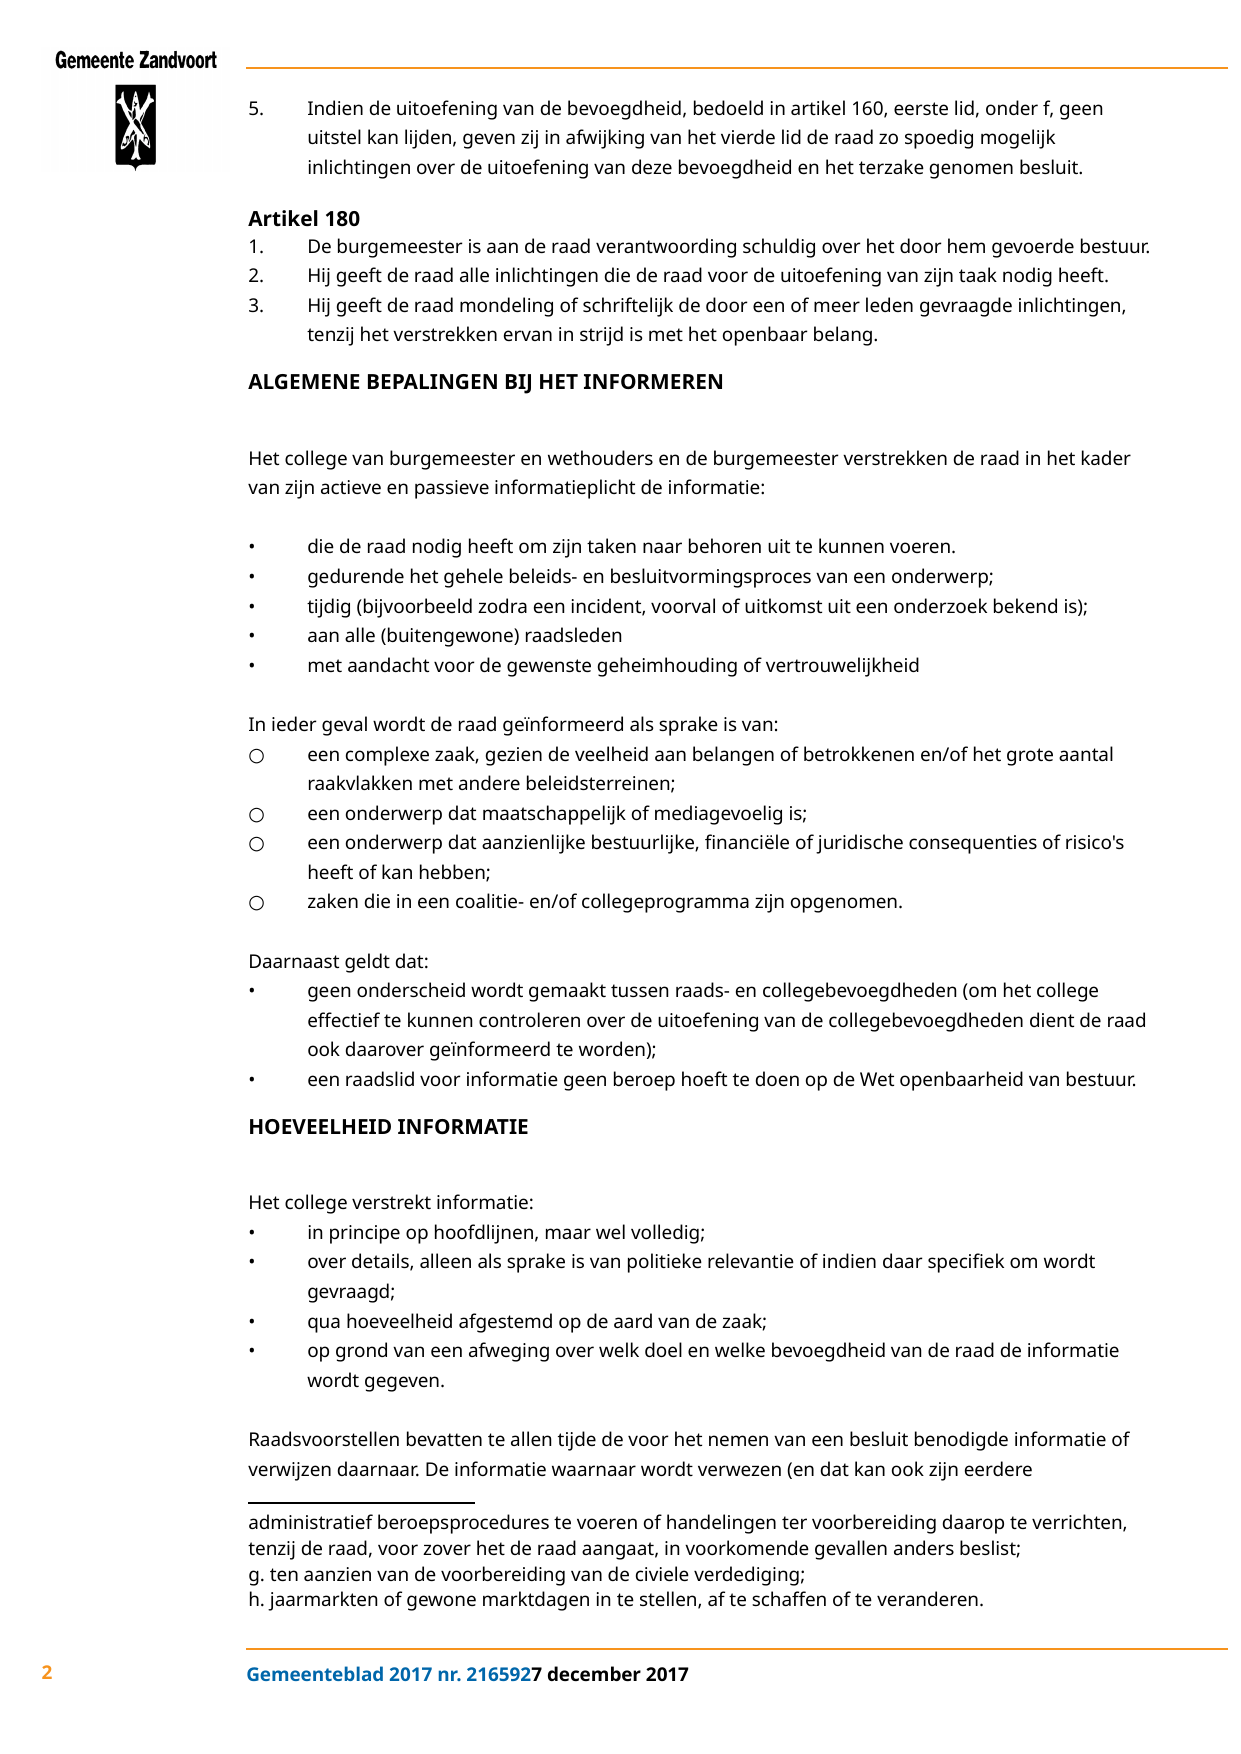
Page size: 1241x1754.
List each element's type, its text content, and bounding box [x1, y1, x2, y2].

list over details, alleen als sprake is van politieke relevantie of indien daar specifiek om wordt gevraagd; [248, 1249, 1152, 1304]
list Indien de uitoefening van de bevoegdheid, bedoeld in artikel 160, eerste lid, onder f, geen uitstel kan lijden, geven zij in afwijking van het vierde lid de raad zo spoedig mogelijk inlichtingen over de uitoefening van deze bevoegdheid en het terzake genomen besluit. [248, 95, 1152, 180]
list tijdig (bijvoorbeeld zodra een incident, voorval of uitkomst uit een onderzoek bekend is); [248, 593, 1152, 618]
list g. ten aanzien van de voorbereiding van de civiele verdediging; [248, 1561, 1152, 1586]
list geen onderscheid wordt gemaakt tussen raads- en collegebevoegdheden (om het college effectief te kunnen controleren over de uitoefening van de collegebevoegdheden dient de raad ook daarover geïnformeerd te worden); [248, 977, 1152, 1062]
list op grond van een afweging over welk doel en welke bevoegdheid van de raad de informatie wordt gegeven. [248, 1337, 1152, 1393]
list een onderwerp dat aanzienlijke bestuurlijke, financiële of juridische consequenties of risico's heeft of kan hebben; [248, 829, 1152, 885]
text Het college verstrekt informatie: [248, 1189, 1152, 1215]
list administratief beroepsprocedures te voeren of handelingen ter voorbereiding daarop te verrichten, tenzij de raad, voor zover het de raad aangaat, in voorkomende gevallen anders beslist; [248, 1509, 1152, 1561]
list aan alle (buitengewone) raadsleden [248, 622, 1152, 648]
list een raadslid voor informatie geen beroep hoeft te doen op de Wet openbaarheid van bestuur. [248, 1066, 1152, 1092]
text HOEVEELHEID INFORMATIE [248, 1112, 1152, 1140]
text Artikel 180 [248, 204, 1152, 233]
list een complexe zaak, gezien de veelheid aan belangen of betrokkenen en/of het grote aantal raakvlakken met andere beleidsterreinen; [248, 741, 1152, 796]
list die de raad nodig heeft om zijn taken naar behoren uit te kunnen voeren. [248, 534, 1152, 559]
text Daarnaast geldt dat: [248, 948, 1152, 973]
list qua hoeveelheid afgestemd op de aard van de zaak; [248, 1308, 1152, 1333]
text Het college van burgemeester en wethouders en de burgemeester verstrekken de raad in het kader van zijn actieve en passieve informatieplicht de informatie: [248, 445, 1152, 500]
text ALGEMENE BEPALINGEN BIJ HET INFORMEREN [248, 367, 1152, 396]
list h. jaarmarkten of gewone marktdagen in te stellen, af te schaffen of te veranderen. [248, 1586, 1152, 1612]
list Hij geeft de raad alle inlichtingen die de raad voor de uitoefening van zijn taak nodig heeft. [248, 262, 1152, 288]
list met aandacht voor de gewenste geheimhouding of vertrouwelijkheid [248, 652, 1152, 678]
list in principe op hoofdlijnen, maar wel volledig; [248, 1219, 1152, 1245]
list een onderwerp dat maatschappelijk of mediagevoelig is; [248, 800, 1152, 826]
list zaken die in een coalitie- en/of collegeprogramma zijn opgenomen. [248, 889, 1152, 914]
list gedurende het gehele beleids- en besluitvormingsproces van een onderwerp; [248, 563, 1152, 589]
text In ieder geval wordt de raad geïnformeerd als sprake is van: [248, 711, 1152, 737]
picture [41, 47, 231, 172]
text Raadsvoorstellen bevatten te allen tijde de voor het nemen van een besluit benodigde informatie of verwijzen daarnaar. De informatie waarnaar wordt verwezen (en dat kan ook zijn eerdere [248, 1426, 1152, 1481]
list Hij geeft de raad mondeling of schriftelijk de door een of meer leden gevraagde inlichtingen, tenzij het verstrekken ervan in strijd is met het openbaar belang. [248, 292, 1152, 347]
list De burgemeester is aan de raad verantwoording schuldig over het door hem gevoerde bestuur. [248, 233, 1152, 258]
